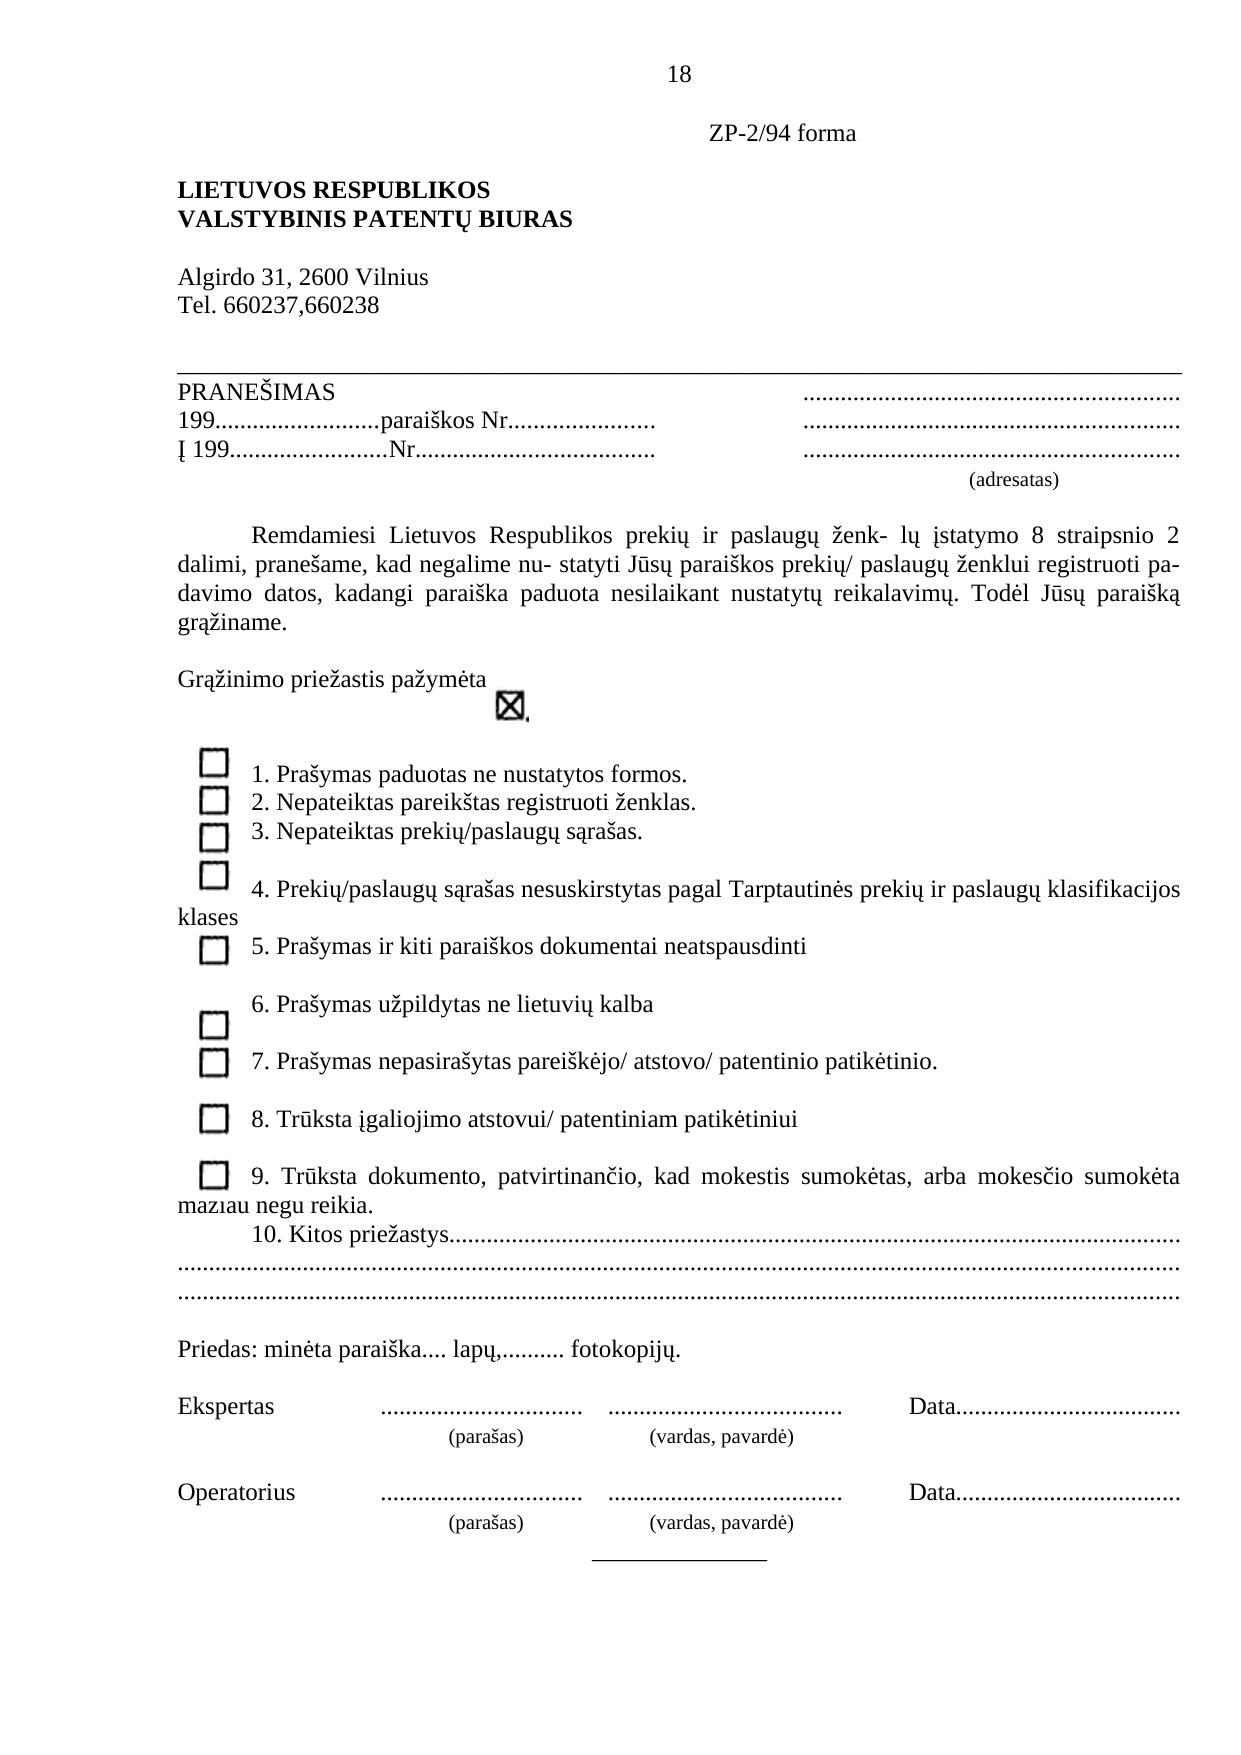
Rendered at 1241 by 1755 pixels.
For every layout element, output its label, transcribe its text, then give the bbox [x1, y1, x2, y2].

text PRANEŠIMAS [177, 377, 1181, 406]
text 2. Nepateiktas pareikštas registruoti ženklas. [240, 787, 1181, 816]
text 5. Prašymas ir kiti paraiškos dokumentai neatspausdinti [177, 931, 1181, 960]
text Operatorius Data [177, 1477, 1181, 1506]
text 1. Prašymas paduotas ne nustatytos formos. [240, 759, 1181, 787]
text Algirdo 31, 2600 Vilnius [177, 262, 1181, 291]
text 7. Prašymas nepasirašytas pareiškėjo/ atstovo/ patentinio patikėtinio. [240, 1046, 1181, 1075]
text Priedas: minėta paraiška.... lapų,.......... fotokopijų. [177, 1334, 1181, 1362]
text VALSTYBINIS PATENTŲ BIURAS [177, 204, 1181, 233]
text (parašas) (vardas, pavardė) [177, 1420, 1181, 1449]
text 9. Trūksta dokumento, patvirtinančio, kad mokestis sumokėtas, arba mokesčio sumokėta mažiau negu reikia. [177, 1161, 1181, 1219]
text ______________ [177, 1535, 1181, 1564]
text 3. Nepateiktas prekių/paslaugų sąrašas. [240, 816, 1181, 845]
text Remdamiesi Lietuvos Respublikos prekių ir paslaugų ženk- lų įstatymo 8 straipsnio 2 dalimi, pranešame, kad negalime nu- statyti Jūsų paraiškos prekių/ paslaugų ženklui registruoti pa- davimo datos, kadangi paraiška paduota nesilaikant nustatytų reikalavimų. Todėl Jūsų paraišką grąžiname. [177, 521, 1181, 636]
text Grąžinimo priežastis pažymėta [177, 664, 1181, 730]
text (parašas) (vardas, pavardė) [177, 1506, 1181, 1535]
text (adresatas) [177, 463, 1181, 492]
text 6. Prašymas užpildytas ne lietuvių kalba [177, 989, 1181, 1017]
text 8. Trūksta įgaliojimo atstovui/ patentiniam patikėtiniui [240, 1104, 1181, 1132]
text 4. Prekių/paslaugų sąrašas nesuskirstytas pagal Tarptautinės prekių ir paslaugų klasifikacijos klases [177, 874, 1181, 931]
text Ekspertas Data [177, 1391, 1181, 1420]
text Į 199 Nr. [177, 434, 1181, 463]
text LIETUVOS RESPUBLIKOS [177, 176, 1181, 204]
text Tel. 660237,660238 [177, 291, 1181, 319]
text ZP-2/94 forma [177, 118, 1181, 147]
text 199 paraiškos Nr. [177, 406, 1181, 434]
text 10. Kitos priežastys [177, 1219, 1181, 1247]
